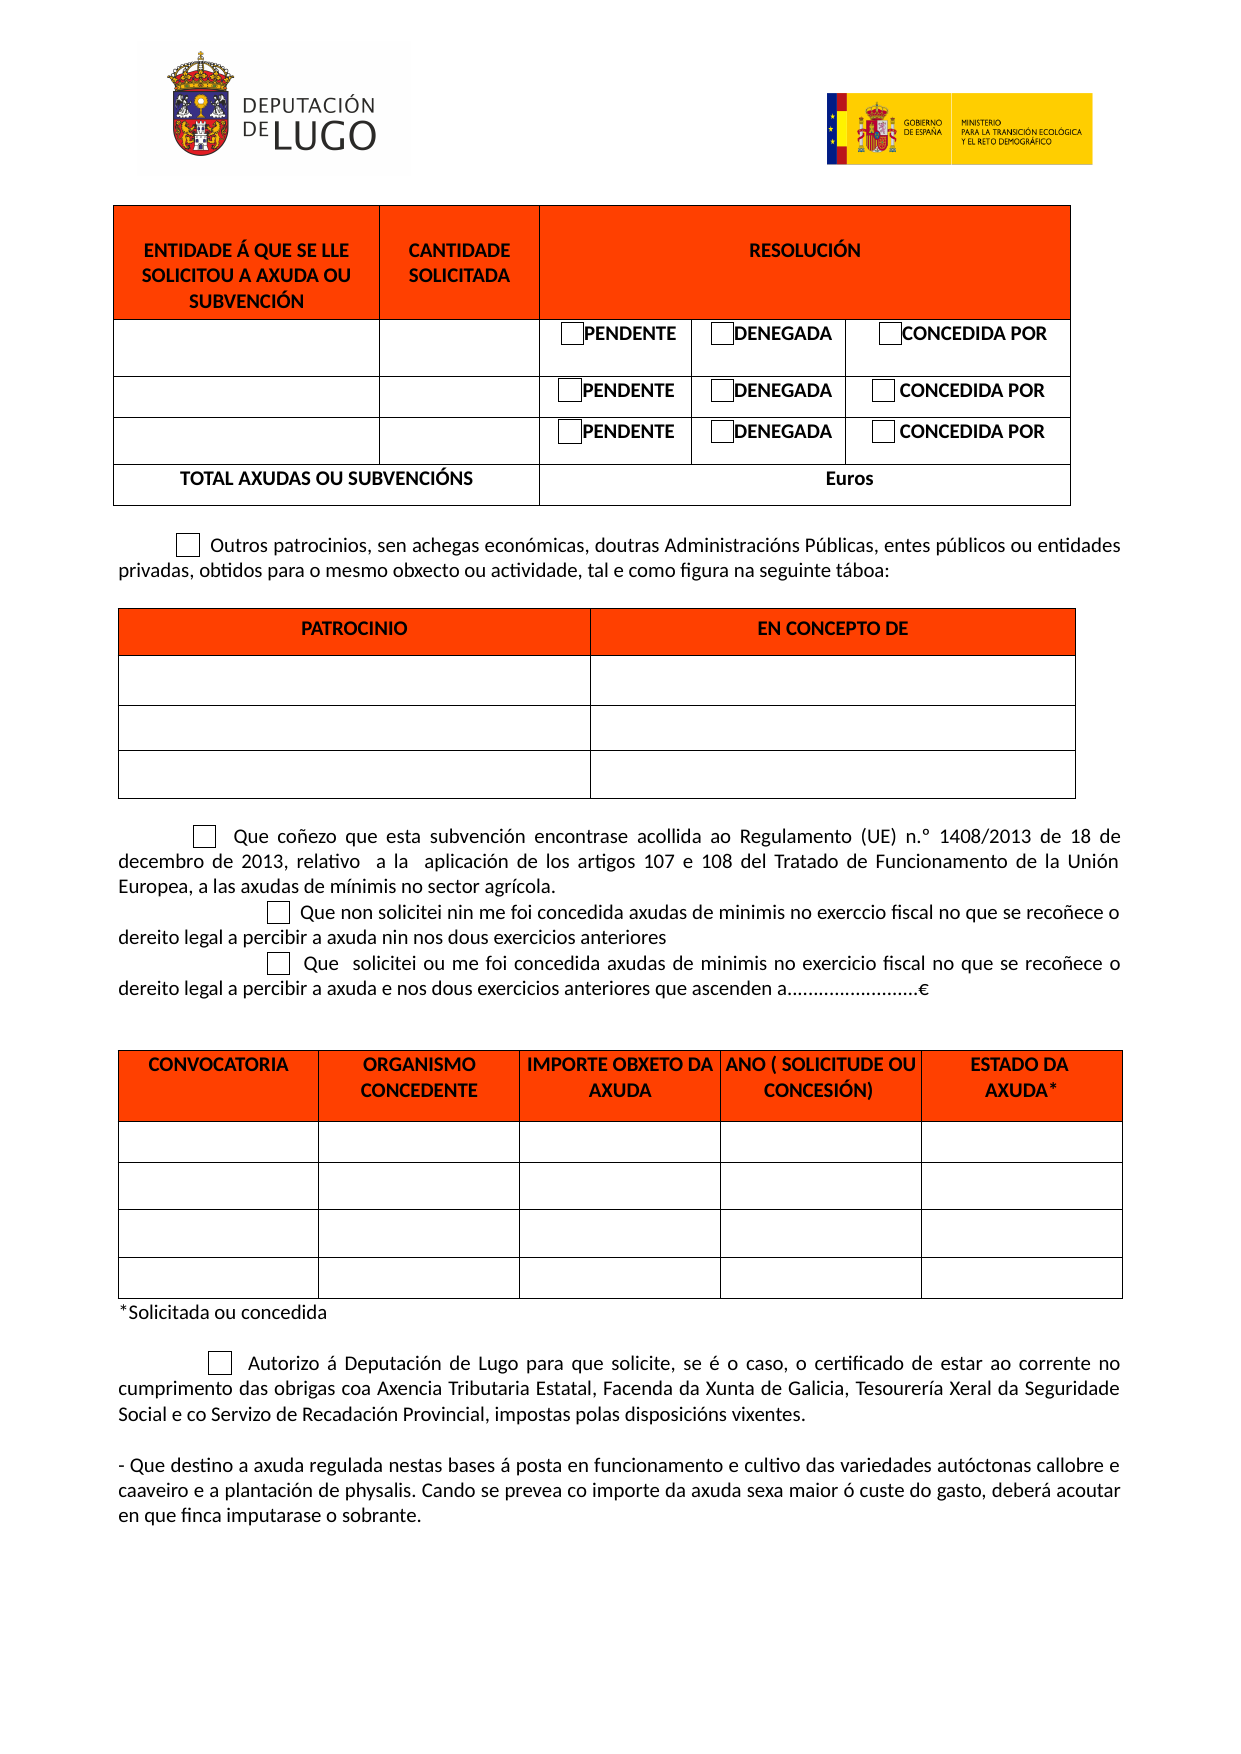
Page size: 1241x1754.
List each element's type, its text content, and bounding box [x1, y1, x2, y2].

table_cell [591, 706, 1075, 750]
table_header ENTIDADE Á QUE SE LLE SOLICITOU A AXUDA OU SUBVENCIÓN [114, 206, 379, 319]
table_cell [114, 418, 379, 464]
table_cell PENDENTE [540, 418, 691, 464]
table_cell [380, 418, 539, 464]
table_cell [319, 1122, 519, 1162]
table_cell PENDENTE [540, 320, 691, 376]
table_cell DENEGADA [692, 320, 845, 376]
table_cell Euros [540, 465, 1070, 505]
text Que solicitei ou me foi concedida axudas de minimis no exercicio fiscal no que se recoñece o dereito legal a percibir a axuda e nos dous exercicios anteriores que ascenden a.........................€ [118, 950, 1122, 1001]
table_cell TOTAL AXUDAS OU SUBVENCIÓNS [114, 465, 539, 505]
text Autorizo á Deputación de Lugo para que solicite, se é o caso, o certificado de estar ao corrente no cumprimento das obrigas coa Axencia Tributaria Estatal, Facenda da Xunta de Galicia, Tesourería Xeral da Seguridade Social e co Servizo de Recadación Provincial, impostas polas disposicións vixentes. [118, 1350, 1122, 1426]
table_cell [114, 377, 379, 417]
table_header ANO ( SOLICITUDE OU CONCESIÓN) [721, 1051, 921, 1121]
table_cell [591, 656, 1075, 705]
text *Solicitada ou concedida [118, 1299, 1122, 1325]
text Outros patrocinios, sen achegas económicas, doutras Administracións Públicas, entes públicos ou entidades privadas, obtidos para o mesmo obxecto ou actividade, tal e como figura na seguinte táboa: [118, 532, 1122, 583]
table_cell [119, 1210, 318, 1257]
table_header ORGANISMO CONCEDENTE [319, 1051, 519, 1121]
table_cell [520, 1122, 720, 1162]
text Que non solicitei nin me foi concedida axudas de minimis no exerccio fiscal no que se recoñece o dereito legal a percibir a axuda nin nos dous exercicios anteriores [118, 899, 1122, 950]
table_cell PENDENTE [540, 377, 691, 417]
table_cell DENEGADA [692, 418, 845, 464]
table_cell [319, 1163, 519, 1209]
table_cell [114, 320, 379, 376]
table_cell [319, 1210, 519, 1257]
table_header RESOLUCIÓN [540, 206, 1070, 319]
table_header PATROCINIO [119, 609, 590, 655]
table_cell [119, 1163, 318, 1209]
table_cell [721, 1258, 921, 1298]
table_cell [922, 1258, 1122, 1298]
table_cell CONCEDIDA POR [846, 377, 1070, 417]
table_cell [119, 706, 590, 750]
table_cell CONCEDIDA POR [846, 320, 1070, 376]
text - Que destino a axuda regulada nestas bases á posta en funcionamento e cultivo das variedades autóctonas callobre e caaveiro e a plantación de physalis. Cando se prevea co importe da axuda sexa maior ó custe do gasto, deberá acoutar en que finca imputarase o sobrante. [118, 1452, 1122, 1528]
table_cell DENEGADA [692, 377, 845, 417]
table_cell [922, 1210, 1122, 1257]
table_cell [119, 656, 590, 705]
table_cell [119, 1122, 318, 1162]
table_header ESTADO DA AXUDA* [922, 1051, 1122, 1121]
text Que coñezo que esta subvención encontrase acollida ao Regulamento (UE) n.º 1408/2013 de 18 de decembro de 2013, relativo a la aplicación de los artigos 107 e 108 del Tratado de Funcionamento de la Unión Europea, a las axudas de mínimis no sector agrícola. [118, 823, 1122, 899]
table_cell [380, 320, 539, 376]
table_cell [319, 1258, 519, 1298]
table_header CONVOCATORIA [119, 1051, 318, 1121]
table_cell [520, 1163, 720, 1209]
table_cell CONCEDIDA POR [846, 418, 1070, 464]
table_header IMPORTE OBXETO DA AXUDA [520, 1051, 720, 1121]
table_header EN CONCEPTO DE [591, 609, 1075, 655]
table_header CANTIDADE SOLICITADA [380, 206, 539, 319]
table_cell [721, 1163, 921, 1209]
table_cell [721, 1122, 921, 1162]
table_cell [119, 751, 590, 798]
table_cell [520, 1258, 720, 1298]
table_cell [922, 1122, 1122, 1162]
picture [136, 41, 412, 176]
picture [825, 91, 1094, 166]
table_cell [380, 377, 539, 417]
table_cell [721, 1210, 921, 1257]
table_cell [591, 751, 1075, 798]
table_cell [520, 1210, 720, 1257]
table_cell [922, 1163, 1122, 1209]
table_cell [119, 1258, 318, 1298]
